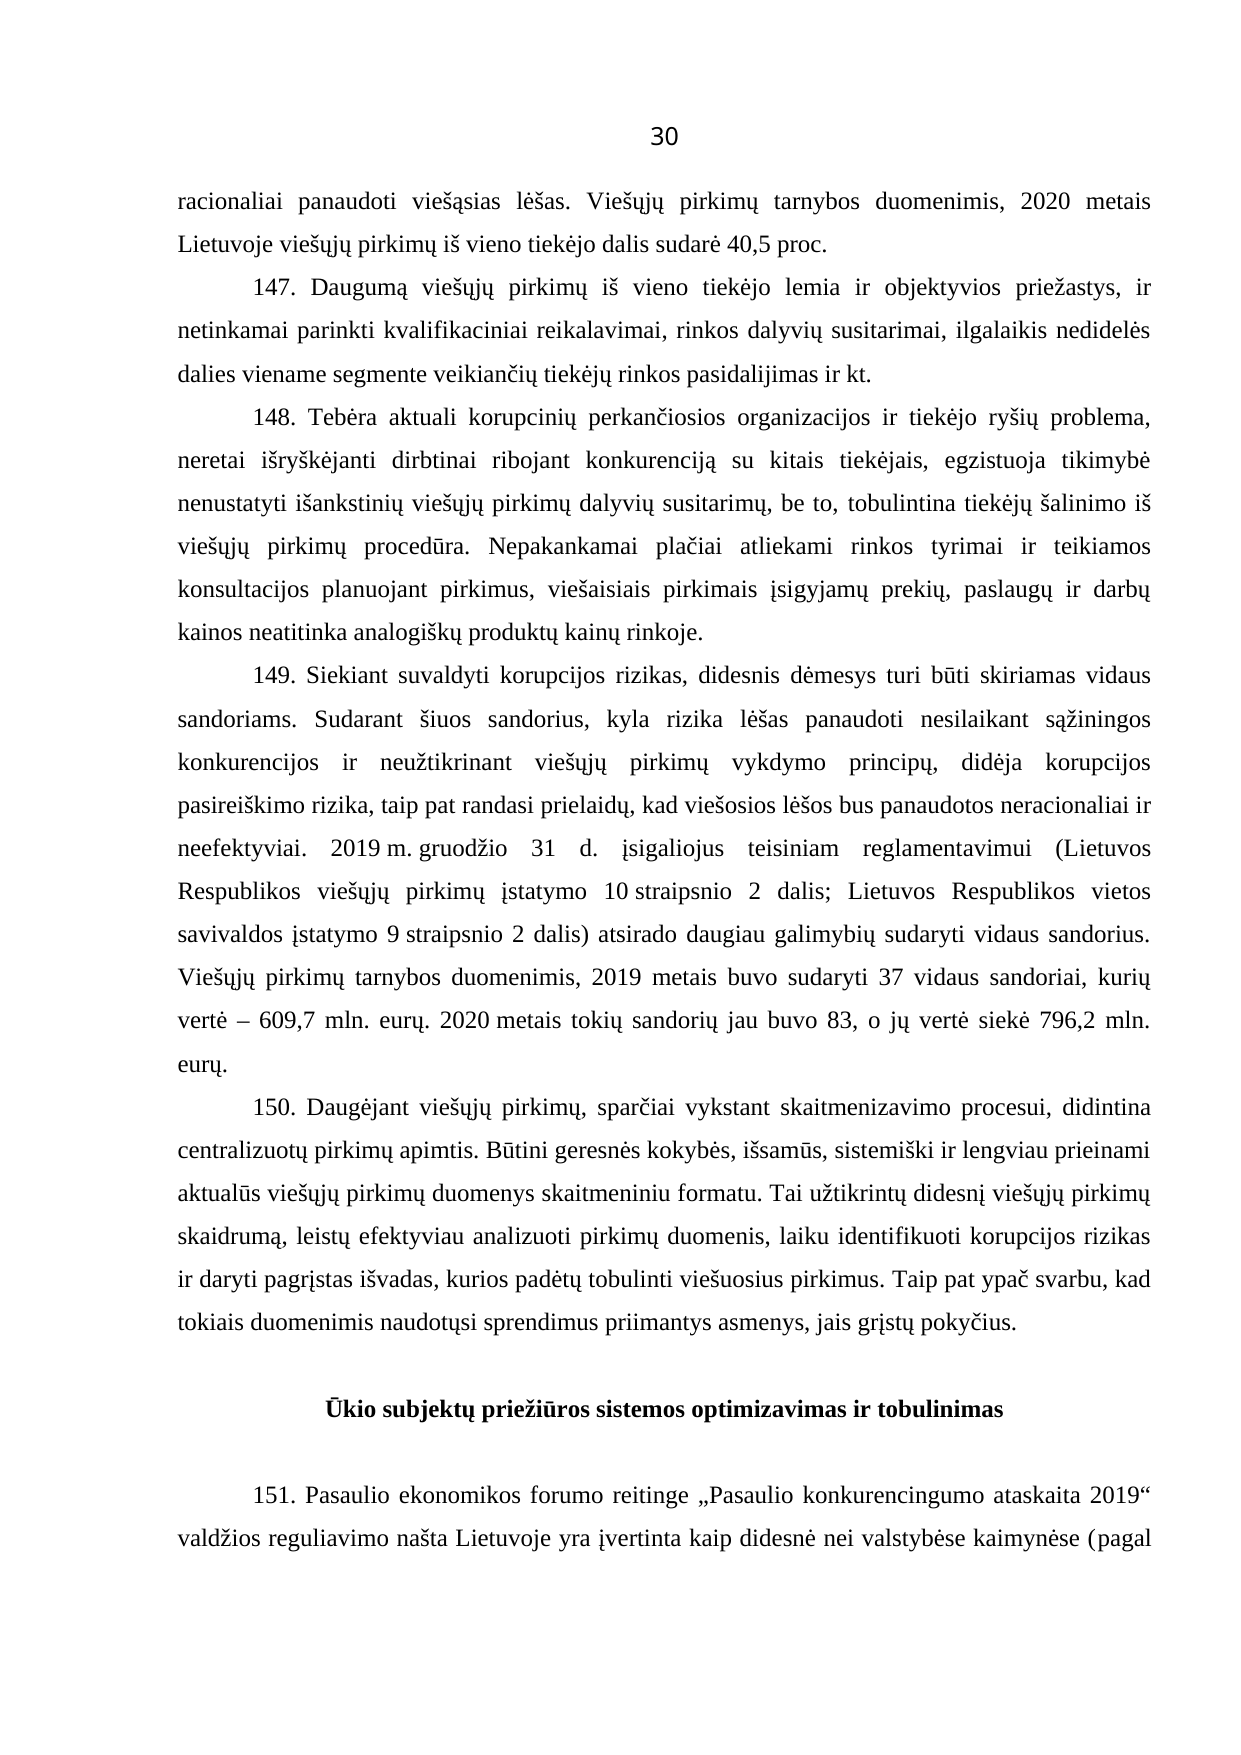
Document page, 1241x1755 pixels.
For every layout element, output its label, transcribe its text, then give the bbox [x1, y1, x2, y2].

text 147. Daugumą viešųjų pirkimų iš vieno tiekėjo lemia ir objektyvios priežastys, ir netinkamai parinkti kvalifikaciniai reikalavimai, rinkos dalyvių susitarimai, ilgalaikis nedidelės dalies viename segmente veikiančių tiekėjų rinkos pasidalijimas ir kt. [177, 272, 1152, 387]
text 148. Tebėra aktuali korupcinių perkančiosios organizacijos ir tiekėjo ryšių problema, neretai išryškėjanti dirbtinai ribojant konkurenciją su kitais tiekėjais, egzistuoja tikimybė nenustatyti išankstinių viešųjų pirkimų dalyvių susitarimų, be to, tobulintina tiekėjų šalinimo iš viešųjų pirkimų procedūra. Nepakankamai plačiai atliekami rinkos tyrimai ir teikiamos konsultacijos planuojant pirkimus, viešaisiais pirkimais įsigyjamų prekių, paslaugų ir darbų kainos neatitinka analogiškų produktų kainų rinkoje. [177, 402, 1152, 646]
text Ūkio subjektų priežiūros sistemos optimizavimas ir tobulinimas [177, 1394, 1152, 1422]
text 151. Pasaulio ekonomikos forumo reitinge „Pasaulio konkurencingumo ataskaita 2019“ valdžios reguliavimo našta Lietuvoje yra įvertinta kaip didesnė nei valstybėse kaimynėse (pagal [177, 1480, 1152, 1552]
text 150. Daugėjant viešųjų pirkimų, sparčiai vykstant skaitmenizavimo procesui, didintina centralizuotų pirkimų apimtis. Būtini geresnės kokybės, išsamūs, sistemiški ir lengviau prieinami aktualūs viešųjų pirkimų duomenys skaitmeniniu formatu. Tai užtikrintų didesnį viešųjų pirkimų skaidrumą, leistų efektyviau analizuoti pirkimų duomenis, laiku identifikuoti korupcijos rizikas ir daryti pagrįstas išvadas, kurios padėtų tobulinti viešuosius pirkimus. Taip pat ypač svarbu, kad tokiais duomenimis naudotųsi sprendimus priimantys asmenys, jais grįstų pokyčius. [177, 1092, 1152, 1336]
text 149. Siekiant suvaldyti korupcijos rizikas, didesnis dėmesys turi būti skiriamas vidaus sandoriams. Sudarant šiuos sandorius, kyla rizika lėšas panaudoti nesilaikant sąžiningos konkurencijos ir neužtikrinant viešųjų pirkimų vykdymo principų, didėja korupcijos pasireiškimo rizika, taip pat randasi prielaidų, kad viešosios lėšos bus panaudotos neracionaliai ir neefektyviai. 2019 m. gruodžio 31 d. įsigaliojus teisiniam reglamentavimui (Lietuvos Respublikos viešųjų pirkimų įstatymo 10 straipsnio 2 dalis; Lietuvos Respublikos vietos savivaldos įstatymo 9 straipsnio 2 dalis) atsirado daugiau galimybių sudaryti vidaus sandorius. Viešųjų pirkimų tarnybos duomenimis, 2019 metais buvo sudaryti 37 vidaus sandoriai, kurių vertė – 609,7 mln. eurų. 2020 metais tokių sandorių jau buvo 83, o jų vertė siekė 796,2 mln. eurų. [177, 661, 1152, 1077]
text racionaliai panaudoti viešąsias lėšas. Viešųjų pirkimų tarnybos duomenimis, 2020 metais Lietuvoje viešųjų pirkimų iš vieno tiekėjo dalis sudarė 40,5 proc. [177, 186, 1152, 258]
